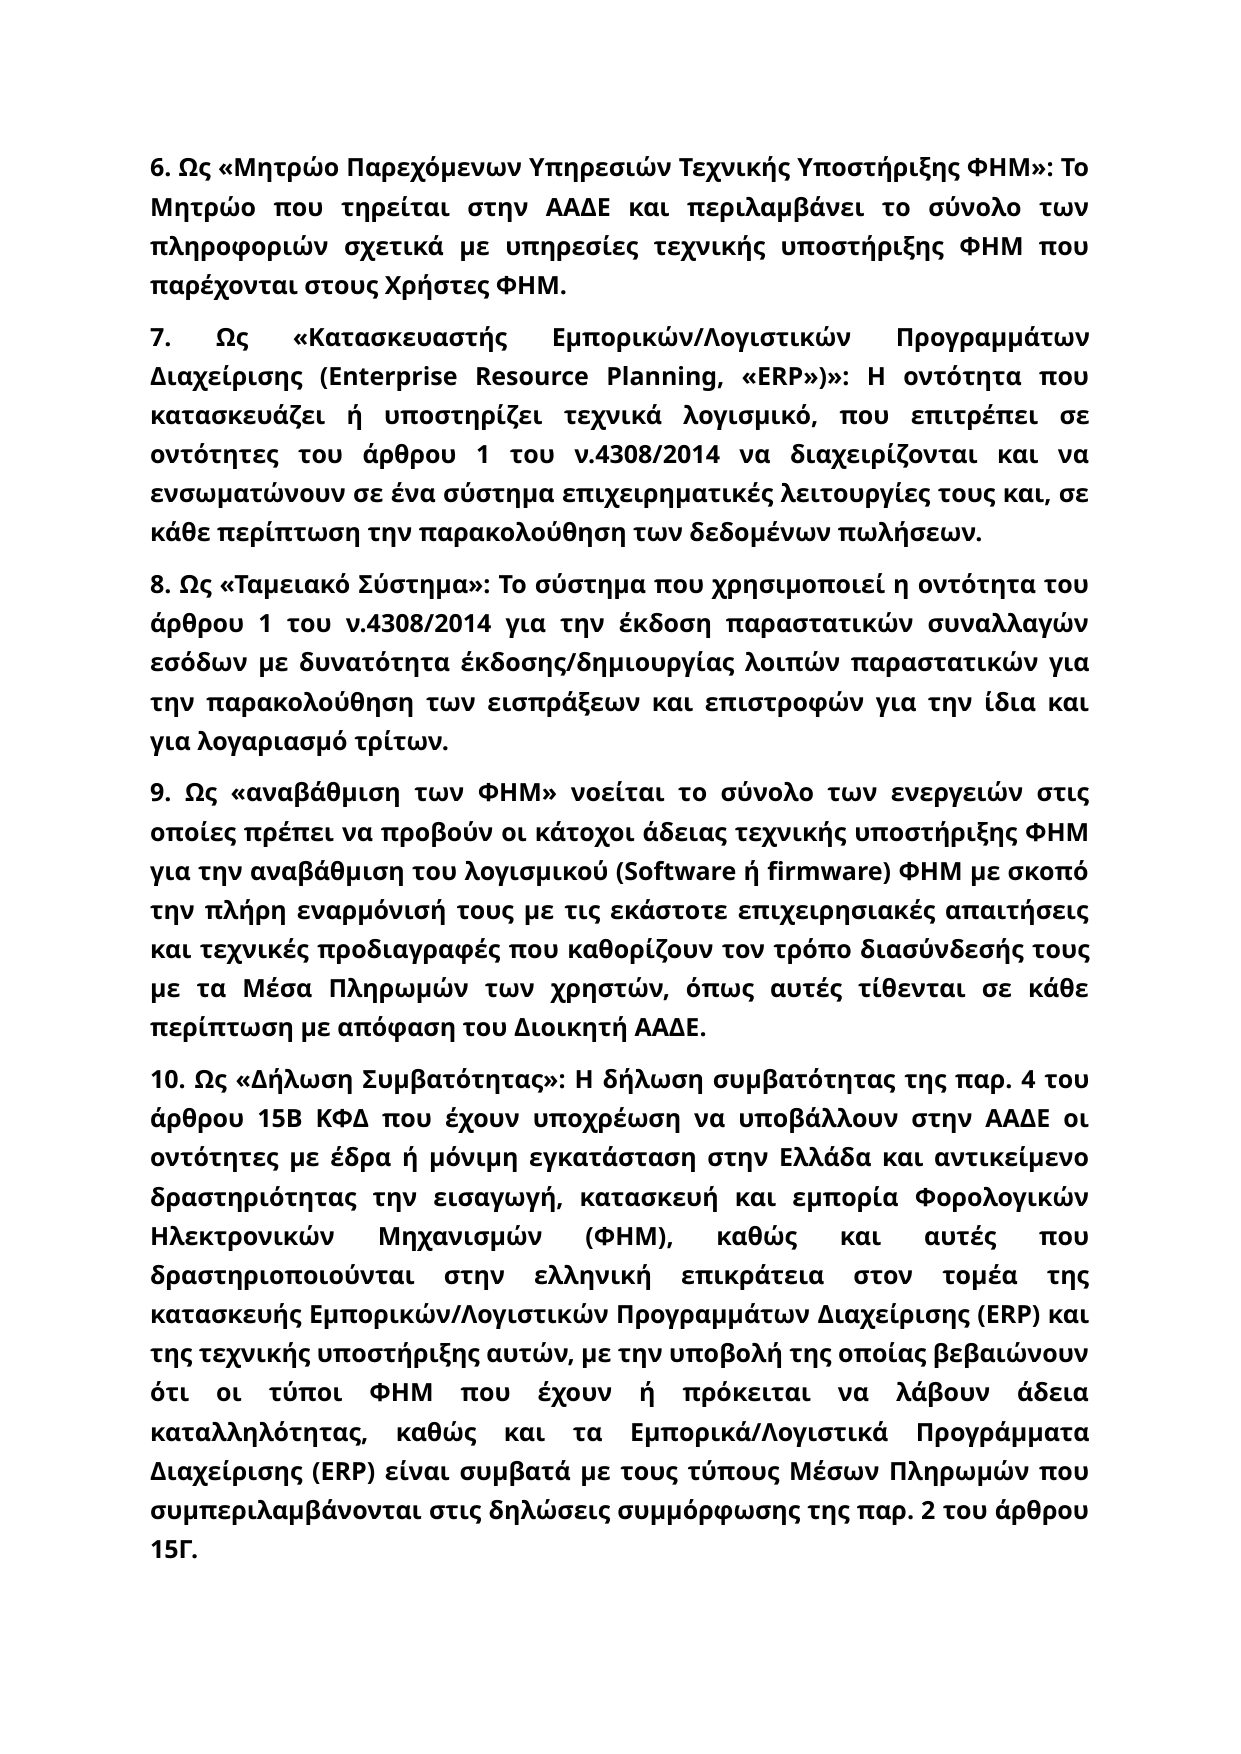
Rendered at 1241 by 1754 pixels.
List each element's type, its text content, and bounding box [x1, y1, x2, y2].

text 6. Ως «Μητρώο Παρεχόμενων Υπηρεσιών Τεχνικής Υποστήριξης ΦΗΜ»: Το Μητρώο που τηρείται στην ΑΑΔΕ και περιλαμβάνει το σύνολο των πληροφοριών σχετικά με υπηρεσίες τεχνικής υποστήριξης ΦΗΜ που παρέχονται στους Χρήστες ΦΗΜ. [150, 150, 1090, 302]
text 10. Ως «Δήλωση Συμβατότητας»: Η δήλωση συμβατότητας της παρ. 4 του άρθρου 15Β ΚΦΔ που έχουν υποχρέωση να υποβάλλουν στην ΑΑΔΕ οι οντότητες με έδρα ή μόνιμη εγκατάσταση στην Ελλάδα και αντικείμενο δραστηριότητας την εισαγωγή, κατασκευή και εμπορία Φορολογικών Ηλεκτρονικών Μηχανισμών (ΦΗΜ), καθώς και αυτές που δραστηριοποιούνται στην ελληνική επικράτεια στον τομέα της κατασκευής Εμπορικών/Λογιστικών Προγραμμάτων Διαχείρισης (ERP) και της τεχνικής υποστήριξης αυτών, με την υποβολή της οποίας βεβαιώνουν ότι οι τύποι ΦΗΜ που έχουν ή πρόκειται να λάβουν άδεια καταλληλότητας, καθώς και τα Εμπορικά/Λογιστικά Προγράμματα Διαχείρισης (ERP) είναι συμβατά με τoυς τύπους Μέσων Πληρωμών που συμπεριλαμβάνονται στις δηλώσεις συμμόρφωσης της παρ. 2 του άρθρου 15Γ. [150, 1062, 1090, 1566]
text 9. Ως «αναβάθμιση των ΦΗΜ» νοείται το σύνολο των ενεργειών στις οποίες πρέπει να προβούν οι κάτοχοι άδειας τεχνικής υποστήριξης ΦΗΜ για την αναβάθμιση του λογισμικού (Software ή firmware) ΦΗΜ με σκοπό την πλήρη εναρμόνισή τους με τις εκάστοτε επιχειρησιακές απαιτήσεις και τεχνικές προδιαγραφές που καθορίζουν τον τρόπο διασύνδεσής τους με τα Μέσα Πληρωμών των χρηστών, όπως αυτές τίθενται σε κάθε περίπτωση με απόφαση του Διοικητή ΑΑΔΕ. [150, 775, 1090, 1044]
text 7. Ως «Κατασκευαστής Εμπορικών/Λογιστικών Προγραμμάτων Διαχείρισης (Enterprise Resource Planning, «ERP»)»: Η οντότητα που κατασκευάζει ή υποστηρίζει τεχνικά λογισμικό, που επιτρέπει σε οντότητες του άρθρου 1 του ν.4308/2014 να διαχειρίζονται και να ενσωματώνουν σε ένα σύστημα επιχειρηματικές λειτουργίες τους και, σε κάθε περίπτωση την παρακολούθηση των δεδομένων πωλήσεων. [150, 319, 1090, 549]
text 8. Ως «Ταμειακό Σύστημα»: Το σύστημα που χρησιμοποιεί η οντότητα του άρθρου 1 του ν.4308/2014 για την έκδοση παραστατικών συναλλαγών εσόδων με δυνατότητα έκδοσης/δημιουργίας λοιπών παραστατικών για την παρακολούθηση των εισπράξεων και επιστροφών για την ίδια και για λογαριασμό τρίτων. [150, 567, 1090, 757]
